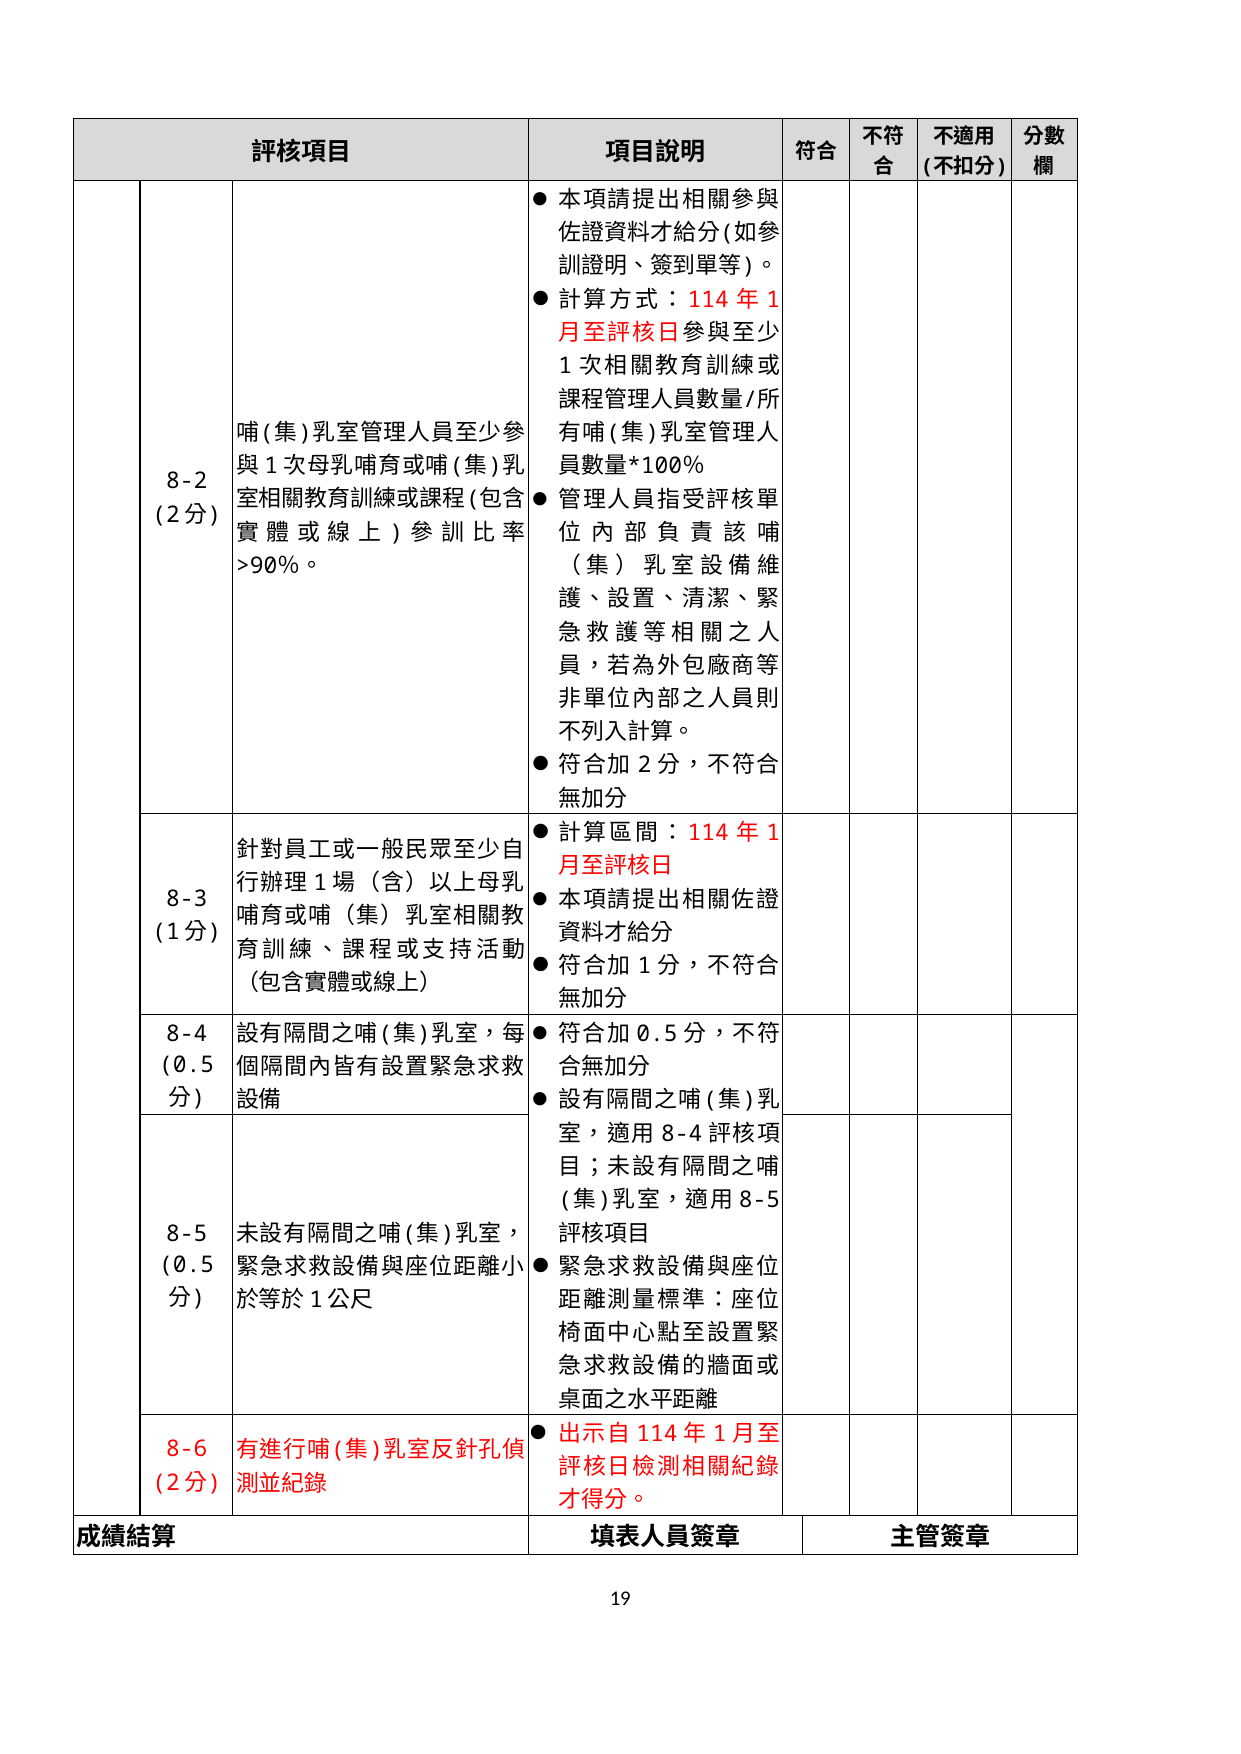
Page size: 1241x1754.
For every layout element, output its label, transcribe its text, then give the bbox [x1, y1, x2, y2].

table_cell [850, 1015, 917, 1114]
table_cell [1012, 1015, 1077, 1414]
table_cell [918, 1015, 1011, 1114]
table_header 符合 [783, 119, 849, 180]
table_header 不符合 [850, 119, 917, 180]
table_cell 主管簽章 [803, 1516, 1077, 1554]
table_cell 設有隔間之哺(集)乳室，每個隔間內皆有設置緊急求救設備 [233, 1015, 528, 1114]
table_cell [918, 814, 1011, 1013]
table_cell [850, 814, 917, 1013]
table_cell [783, 1415, 849, 1514]
table_cell 出示自114年1月至評核日檢測相關紀錄才得分。 [529, 1415, 782, 1514]
table_cell [1012, 1415, 1077, 1514]
table_cell [783, 814, 849, 1013]
table_header 項目說明 [529, 119, 782, 180]
table_cell 成績結算 「★」項目不符合標準：＿＿＿＿項 其他項目不符合標準(不含加分項目)： ＿＿＿＿項。 原始分數(不含加分項目)： 分（滿分100分） 加分項目： 分（滿分12.5分） 總分： 分 (含加分項目，滿分為112.5分) [74, 1516, 528, 1554]
table_cell [850, 181, 917, 813]
table_cell 填表人員簽章 [529, 1516, 802, 1554]
table_cell [74, 181, 139, 1514]
table_cell 符合加0.5分，不符合無加分 設有隔間之哺(集)乳室，適用8-4評核項目；未設有隔間之哺(集)乳室，適用8-5評核項目 緊急求救設備與座位距離測量標準：座位椅面中心點至設置緊急求救設備的牆面或桌面之水平距離 [529, 1015, 782, 1414]
table_cell 本項請提出相關參與佐證資料才給分(如參訓證明、簽到單等)。 計算方式：114年1月至評核日參與至少1次相關教育訓練或課程管理人員數量/所有哺(集)乳室管理人員數量*100％ 管理人員指受評核單位內部負責該哺（集）乳室設備維護、設置、清潔、緊急救護等相關之人員，若為外包廠商等非單位內部之人員則不列入計算。 符合加2分，不符合無加分 [529, 181, 782, 813]
table_cell 8-4 (0.5分) [141, 1015, 232, 1114]
table_cell [918, 1415, 1011, 1514]
table_cell [918, 181, 1011, 813]
table_cell 計算區間：114年1月至評核日 本項請提出相關佐證資料才給分 符合加1分，不符合無加分 [529, 814, 782, 1013]
table_cell [783, 181, 849, 813]
table_cell [918, 1115, 1011, 1414]
table_cell 有進行哺(集)乳室反針孔偵測並紀錄 [233, 1415, 528, 1514]
table_cell 8-5 (0.5分) [141, 1115, 232, 1414]
table_header 分數欄 [1012, 119, 1077, 180]
table_cell [850, 1115, 917, 1414]
table_header 評核項目 [74, 119, 528, 180]
table_cell [783, 1115, 849, 1414]
table_cell [1012, 814, 1077, 1013]
table_cell 未設有隔間之哺(集)乳室，緊急求救設備與座位距離小於等於1公尺 [233, 1115, 528, 1414]
table_cell [850, 1415, 917, 1514]
table_cell 8-2 (2分) [141, 181, 232, 813]
table_cell 哺(集)乳室管理人員至少參與1次母乳哺育或哺(集)乳室相關教育訓練或課程(包含實體或線上)參訓比率>90％。 [233, 181, 528, 813]
table_cell 8-3 (1分) [141, 814, 232, 1013]
table_cell [1012, 181, 1077, 813]
table_cell 針對員工或一般民眾至少自行辦理1場（含）以上母乳哺育或哺（集）乳室相關教育訓練、課程或支持活動（包含實體或線上） [233, 814, 528, 1013]
table_cell 8-6 (2分) [141, 1415, 232, 1514]
table_cell [783, 1015, 849, 1114]
table_header 不適用 (不扣分) [918, 119, 1011, 180]
